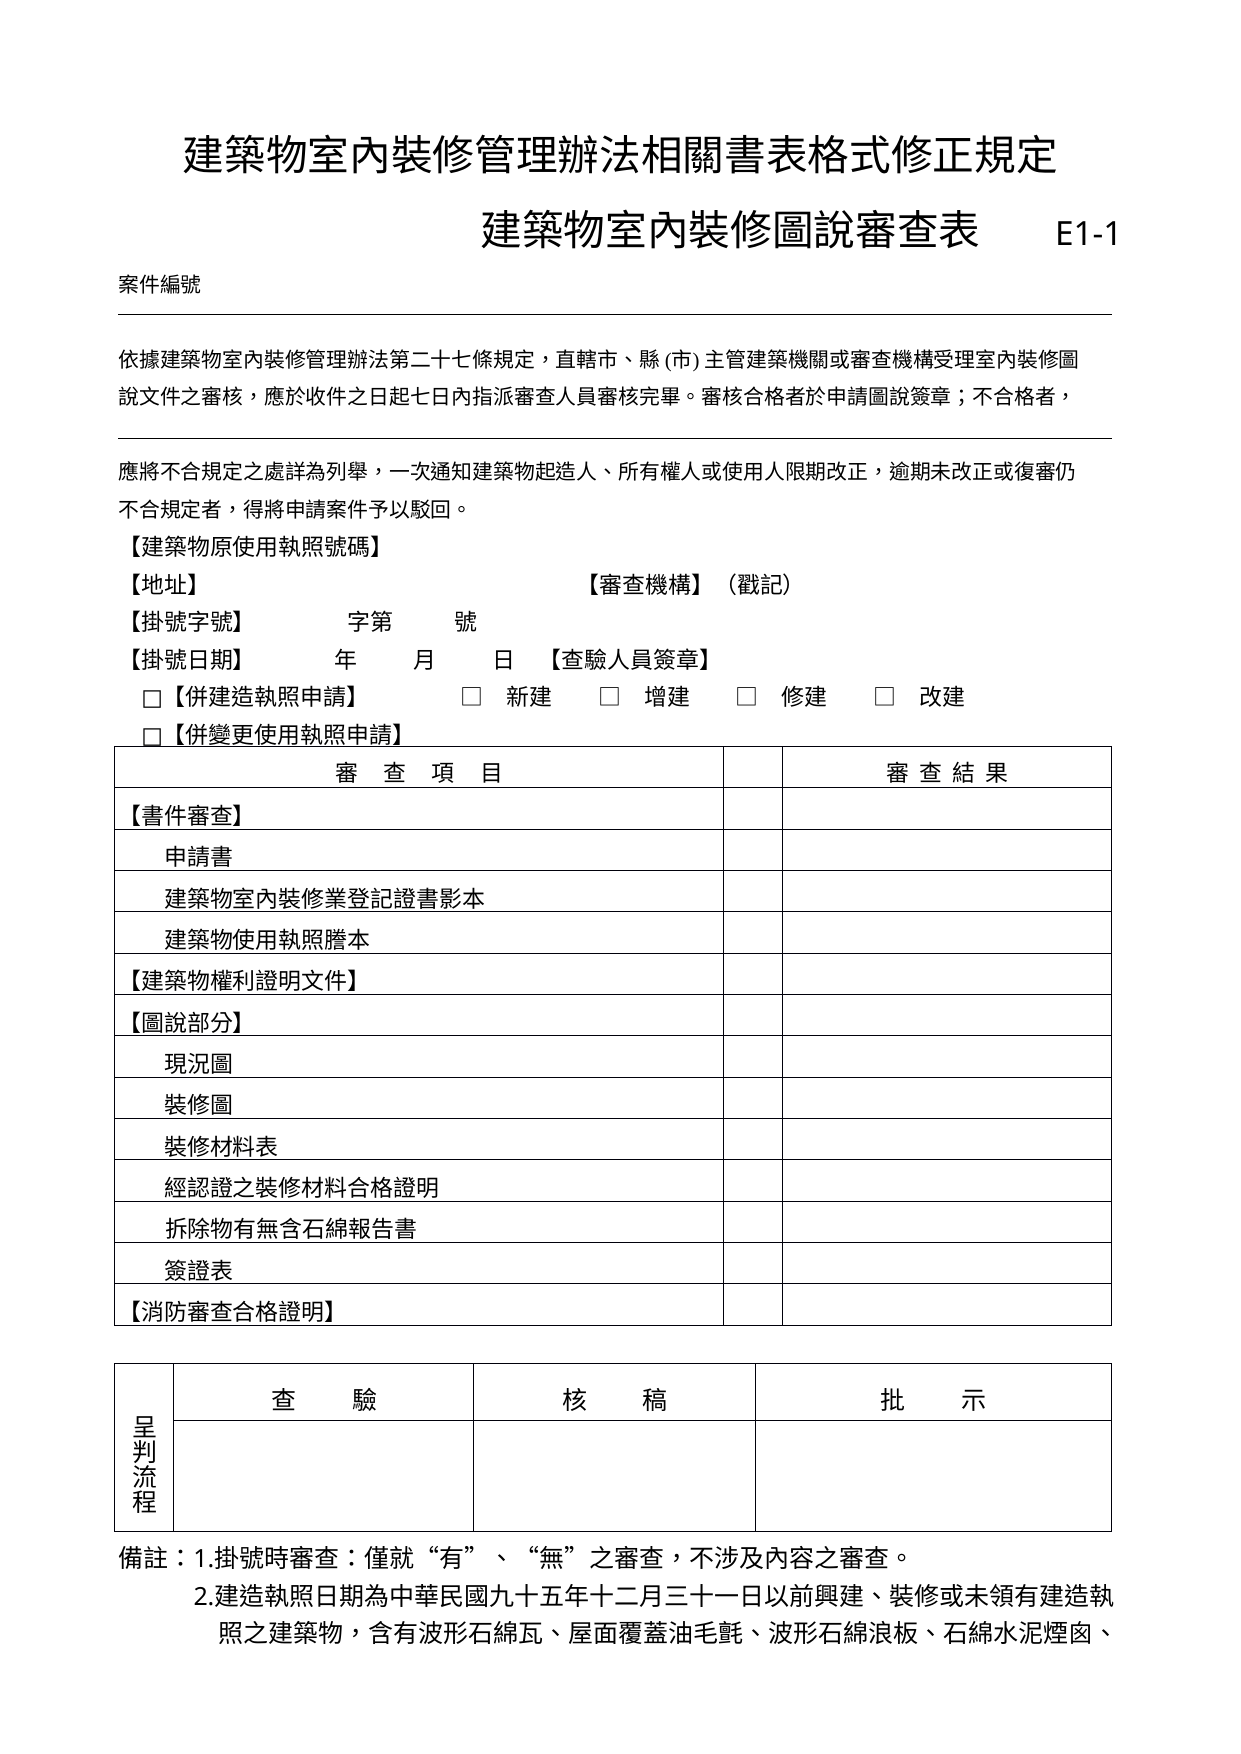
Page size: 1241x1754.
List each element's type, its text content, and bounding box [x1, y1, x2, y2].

table_cell [783, 1243, 1111, 1283]
table_cell [474, 1421, 755, 1531]
table_cell [724, 995, 782, 1035]
text 建築物室內裝修管理辦法相關書表格式修正規定 [118, 108, 1122, 183]
text 依據建築物室內裝修管理辦法第二十七條規定，直轄市、縣 (市) 主管建築機關或審查機構受理室內裝修圖說文件之審核，應於收件之日起七日內指派審查人員審核完畢。審核合格者於申請圖說簽章；不合格者，應將不合規定之處詳為列舉，一次通知建築物起造人、所有權人或使用人限期改正，逾期未改正或復審仍不合規定者，得將申請案件予以駁回。 [118, 296, 1096, 521]
table_cell [783, 1160, 1111, 1201]
table_cell [724, 871, 782, 911]
table_cell 【建築物權利證明文件】 [115, 954, 723, 994]
table_cell [724, 1119, 782, 1159]
table_cell [783, 1078, 1111, 1118]
table_cell [724, 912, 782, 952]
table_cell [783, 1202, 1111, 1242]
table_cell [174, 1421, 473, 1531]
text 備註：1.掛號時審查：僅就“有”、“無”之審查，不涉及內容之審查。 [118, 1532, 1122, 1569]
table_cell [783, 1036, 1111, 1077]
table_cell [783, 1119, 1111, 1159]
table_cell 申請書 [115, 830, 723, 870]
table_cell 裝修圖 [115, 1078, 723, 1118]
table_cell 現況圖 [115, 1036, 723, 1077]
table_cell [783, 871, 1111, 911]
text 2.建造執照日期為中華民國九十五年十二月三十一日以前興建、裝修或未領有建造執照之建築物，含有波形石綿瓦、屋面覆蓋油毛氈、波形石綿浪板、石綿水泥煙囪、石膏板或氧化鎂板、梁柱噴塗式防火披覆材、石綿地磚等可能含石綿成分之材料者，或經建築物公共安全檢查申報具疑似石綿成分之材料者，應檢附拆除物有無含石綿報告書。上開報告書載明上開材料不含石綿成分(含石綿物質重量未達百分之一)，並應提出不含石綿成分檢驗證明文件，未送驗或無相關證明文件者，應依拆除石綿材料相關規定辦理。 [193, 1569, 1122, 1644]
table_cell [724, 954, 782, 994]
table_cell 簽證表 [115, 1243, 723, 1283]
text 【掛號字號】 字第 號 [118, 596, 1122, 633]
table_cell 【書件審查】 [115, 788, 723, 828]
text 案件編號 [118, 258, 1122, 296]
table_cell 【消防審查合格證明】 [115, 1284, 723, 1325]
table_cell 【圖說部分】 [115, 995, 723, 1035]
table_header 審 查 項 目 [115, 747, 723, 787]
table_cell 經認證之裝修材料合格證明 [115, 1160, 723, 1201]
text 建築物室內裝修圖說審查表 E1-1 [118, 183, 1122, 258]
table_cell [724, 830, 782, 870]
table_header 查 驗 [174, 1364, 473, 1420]
table_cell [783, 912, 1111, 952]
table_cell [724, 1284, 782, 1325]
text □【併變更使用執照申請】 [118, 708, 1122, 746]
table_cell [783, 788, 1111, 828]
table_header 呈判流程 [115, 1364, 173, 1531]
text 【地址】 【審查機構】（戳記） [118, 558, 1122, 596]
table_header 批 示 [756, 1364, 1111, 1420]
table_cell [724, 1202, 782, 1242]
table_cell 建築物室內裝修業登記證書影本 [115, 871, 723, 911]
table_header [724, 747, 782, 787]
text □【併建造執照申請】 □ 新建 □ 增建 □ 修建 □ 改建 [118, 671, 1122, 708]
text 【掛號日期】 年 月 日 【查驗人員簽章】 [118, 633, 1122, 671]
table_cell [724, 1243, 782, 1283]
table_cell [724, 1078, 782, 1118]
table_cell 建築物使用執照謄本 [115, 912, 723, 952]
table_cell [783, 995, 1111, 1035]
table_cell [756, 1421, 1111, 1531]
table_cell 拆除物有無含石綿報告書 [115, 1202, 723, 1242]
table_cell 裝修材料表 [115, 1119, 723, 1159]
table_cell [724, 788, 782, 828]
table_header 核 稿 [474, 1364, 755, 1420]
text 【建築物原使用執照號碼】 [118, 521, 1122, 558]
table_cell [783, 1284, 1111, 1325]
table_cell [783, 954, 1111, 994]
table_cell [724, 1160, 782, 1201]
table_cell [724, 1036, 782, 1077]
table_header 審 查 結 果 [783, 747, 1111, 787]
table_cell [783, 830, 1111, 870]
